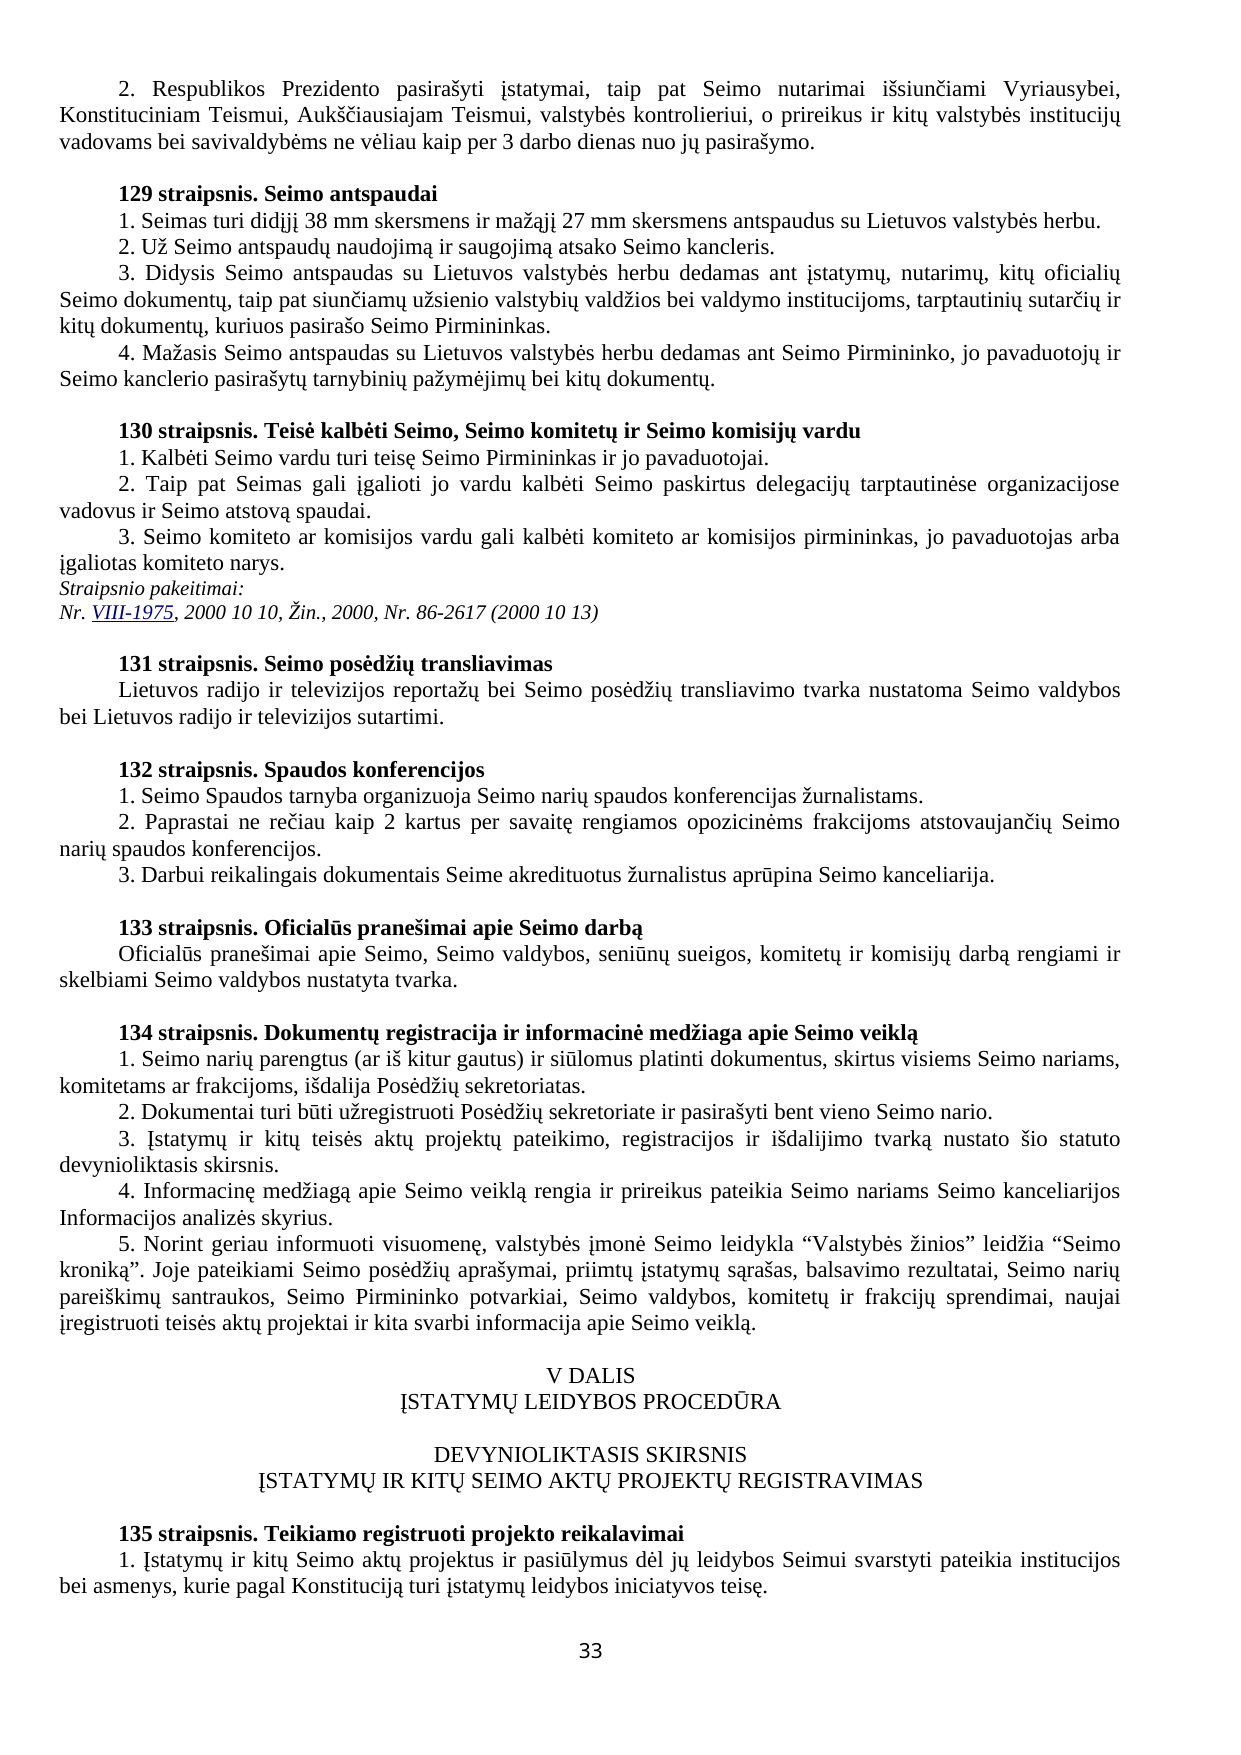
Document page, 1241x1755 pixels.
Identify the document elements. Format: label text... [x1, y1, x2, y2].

text 5. Norint geriau informuoti visuomenę, valstybės įmonė Seimo leidykla “Valstybės žinios” leidžia “Seimo kroniką”. Joje pateikiami Seimo posėdžių aprašymai, priimtų įstatymų sąrašas, balsavimo rezultatai, Seimo narių pareiškimų santraukos, Seimo Pirmininko potvarkiai, Seimo valdybos, komitetų ir frakcijų sprendimai, naujai įregistruoti teisės aktų projektai ir kita svarbi informacija apie Seimo veiklą. [59, 1230, 1122, 1335]
text ĮSTATYMŲ IR KITŲ SEIMO AKTŲ PROJEKTŲ REGISTRAVIMAS [59, 1467, 1122, 1493]
text 1. Seimo Spaudos tarnyba organizuoja Seimo narių spaudos konferencijas žurnalistams. [59, 782, 1122, 808]
text 135 straipsnis. Teikiamo registruoti projekto reikalavimai [59, 1520, 1122, 1546]
text 134 straipsnis. Dokumentų registracija ir informacinė medžiaga apie Seimo veiklą [118, 1019, 1122, 1046]
text 4. Informacinę medžiagą apie Seimo veiklą rengia ir prireikus pateikia Seimo nariams Seimo kanceliarijos Informacijos analizės skyrius. [59, 1177, 1122, 1230]
text 2. Taip pat Seimas gali įgalioti jo vardu kalbėti Seimo paskirtus delegacijų tarptautinėse organizacijose vadovus ir Seimo atstovą spaudai. [59, 470, 1122, 523]
text Nr. VIII-1975, 2000 10 10, Žin., 2000, Nr. 86-2617 (2000 10 13) [59, 600, 1122, 624]
text 131 straipsnis. Seimo posėdžių transliavimas [59, 650, 1122, 677]
text 4. Mažasis Seimo antspaudas su Lietuvos valstybės herbu dedamas ant Seimo Pirmininko, jo pavaduotojų ir Seimo kanclerio pasirašytų tarnybinių pažymėjimų bei kitų dokumentų. [59, 338, 1122, 391]
text 3. Seimo komiteto ar komisijos vardu gali kalbėti komiteto ar komisijos pirmininkas, jo pavaduotojas arba įgaliotas komiteto narys. [59, 523, 1122, 576]
text 3. Įstatymų ir kitų teisės aktų projektų pateikimo, registracijos ir išdalijimo tvarką nustato šio statuto devynioliktasis skirsnis. [59, 1124, 1122, 1177]
text 3. Didysis Seimo antspaudas su Lietuvos valstybės herbu dedamas ant įstatymų, nutarimų, kitų oficialių Seimo dokumentų, taip pat siunčiamų užsienio valstybių valdžios bei valdymo institucijoms, tarptautinių sutarčių ir kitų dokumentų, kuriuos pasirašo Seimo Pirmininkas. [59, 259, 1122, 338]
text Lietuvos radijo ir televizijos reportažų bei Seimo posėdžių transliavimo tvarka nustatoma Seimo valdybos bei Lietuvos radijo ir televizijos sutartimi. [59, 677, 1122, 729]
text 133 straipsnis. Oficialūs pranešimai apie Seimo darbą [59, 914, 1122, 940]
text 1. Seimas turi didįjį 38 mm skersmens ir mažąjį 27 mm skersmens antspaudus su Lietuvos valstybės herbu. [59, 207, 1122, 233]
text Oficialūs pranešimai apie Seimo, Seimo valdybos, seniūnų sueigos, komitetų ir komisijų darbą rengiami ir skelbiami Seimo valdybos nustatyta tvarka. [59, 940, 1122, 993]
text Straipsnio pakeitimai: [59, 576, 1122, 600]
text 130 straipsnis. Teisė kalbėti Seimo, Seimo komitetų ir Seimo komisijų vardu [59, 418, 1122, 444]
text ĮSTATYMŲ LEIDYBOS PROCEDŪRA [59, 1388, 1122, 1414]
text 2. Respublikos Prezidento pasirašyti įstatymai, taip pat Seimo nutarimai išsiunčiami Vyriausybei, Konstituciniam Teismui, Aukščiausiajam Teismui, valstybės kontrolieriui, o prireikus ir kitų valstybės institucijų vadovams bei savivaldybėms ne vėliau kaip per 3 darbo dienas nuo jų pasirašymo. [59, 75, 1122, 154]
text V DALIS [59, 1362, 1122, 1388]
text 2. Dokumentai turi būti užregistruoti Posėdžių sekretoriate ir pasirašyti bent vieno Seimo nario. [59, 1098, 1122, 1124]
text 1. Įstatymų ir kitų Seimo aktų projektus ir pasiūlymus dėl jų leidybos Seimui svarstyti pateikia institucijos bei asmenys, kurie pagal Konstituciją turi įstatymų leidybos iniciatyvos teisę. [59, 1546, 1122, 1599]
text 2. Paprastai ne rečiau kaip 2 kartus per savaitę rengiamos opozicinėms frakcijoms atstovaujančių Seimo narių spaudos konferencijos. [59, 808, 1122, 861]
text 1. Seimo narių parengtus (ar iš kitur gautus) ir siūlomus platinti dokumentus, skirtus visiems Seimo nariams, komitetams ar frakcijoms, išdalija Posėdžių sekretoriatas. [59, 1046, 1122, 1098]
text 3. Darbui reikalingais dokumentais Seime akredituotus žurnalistus aprūpina Seimo kanceliarija. [59, 861, 1122, 887]
text 2. Už Seimo antspaudų naudojimą ir saugojimą atsako Seimo kancleris. [59, 233, 1122, 259]
text 129 straipsnis. Seimo antspaudai [59, 180, 1122, 207]
text 1. Kalbėti Seimo vardu turi teisę Seimo Pirmininkas ir jo pavaduotojai. [59, 444, 1122, 470]
text DEVYNIOLIKTASIS SKIRSNIS [59, 1441, 1122, 1467]
text 132 straipsnis. Spaudos konferencijos [59, 756, 1122, 782]
